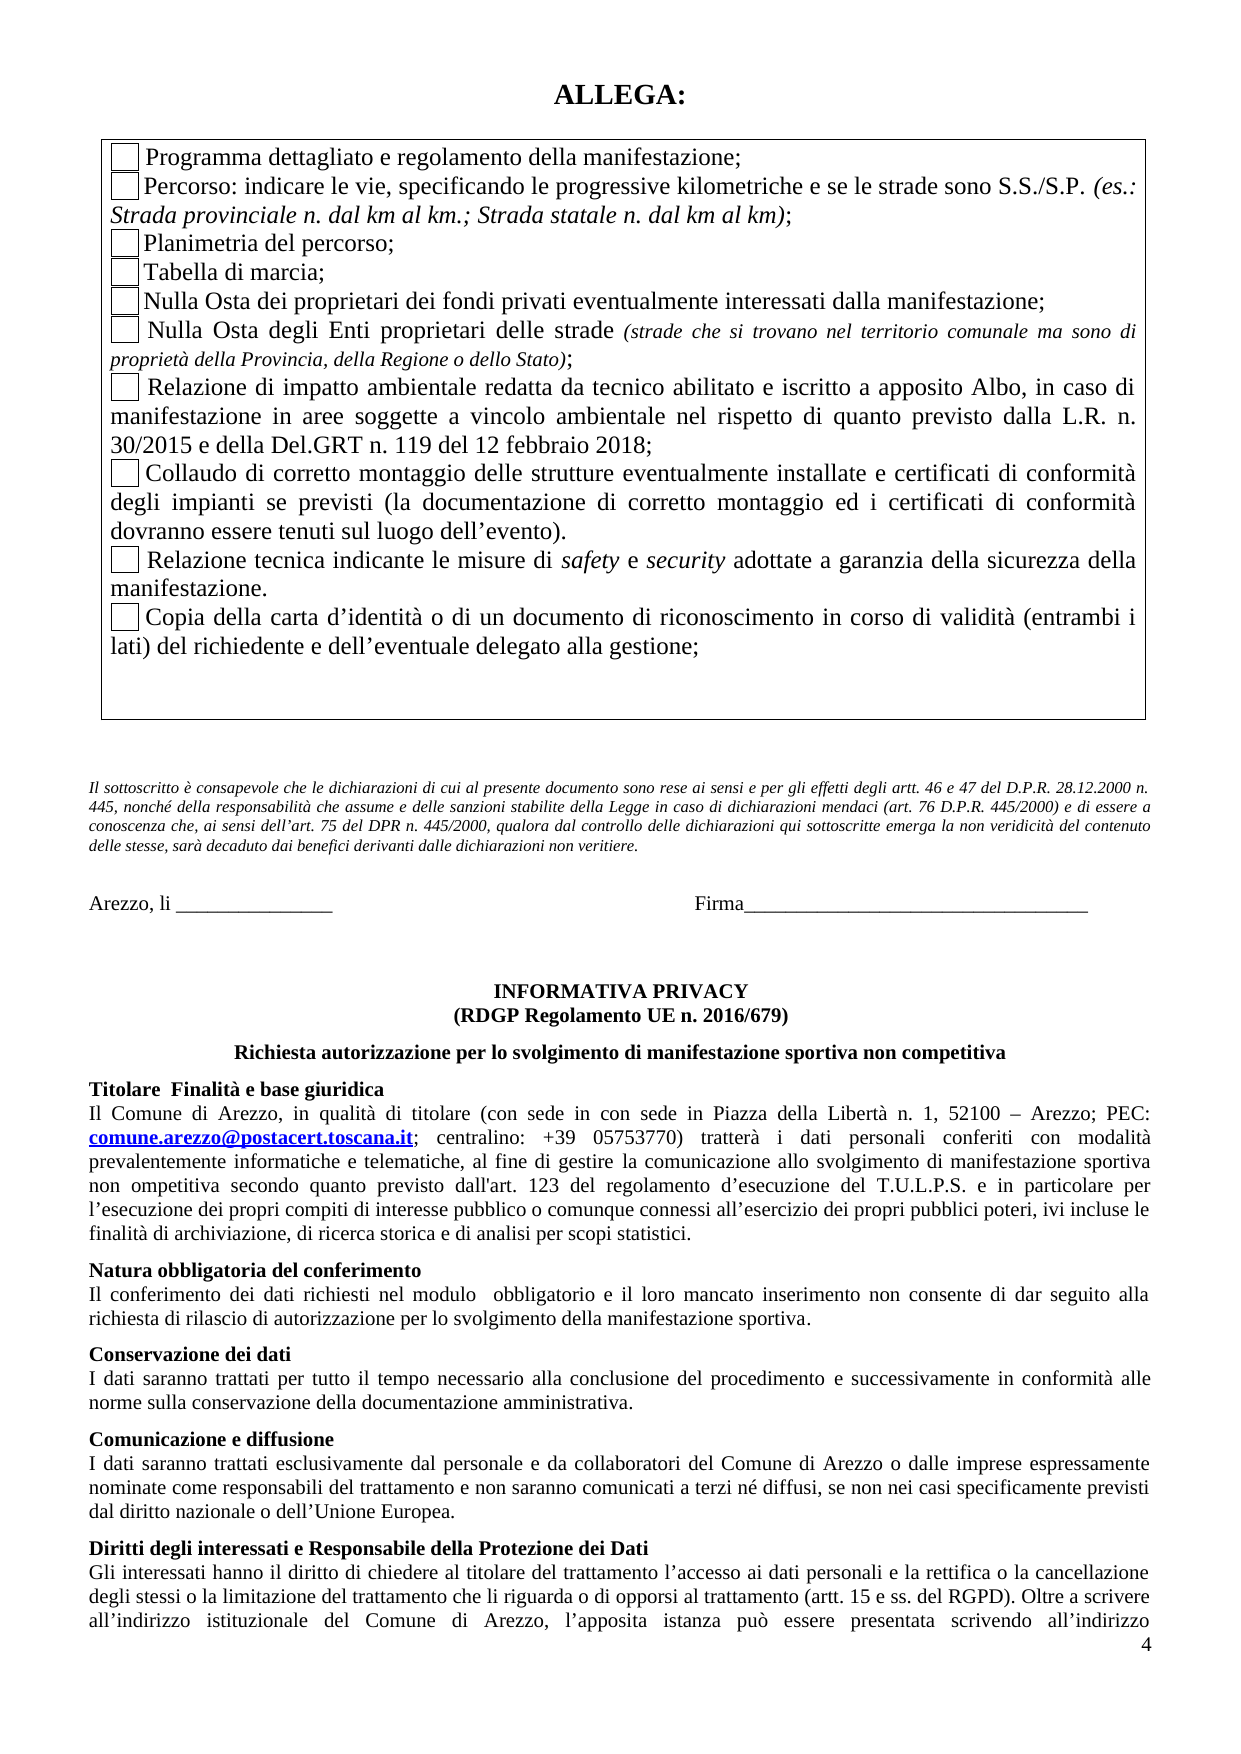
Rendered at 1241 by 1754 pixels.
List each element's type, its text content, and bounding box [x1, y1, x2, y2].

text Nulla Osta dei proprietari dei fondi privati eventualmente interessati dalla manifestazione; [102, 283, 1145, 312]
text Percorso: indicare le vie, specificando le progressive kilometriche e se le strade sono S.S./S.P. (es.: Strada provinciale n. dal km al km.; Strada statale n. dal km al km); [102, 168, 1145, 225]
text Richiesta autorizzazione per lo svolgimento di manifestazione sportiva non competitiva [89, 1040, 1152, 1064]
text Relazione tecnica indicante le misure di safety e security adottate a garanzia della sicurezza della manifestazione. [102, 542, 1145, 599]
text Tabella di marcia; [102, 254, 1145, 283]
text Il Comune di Arezzo, in qualità di titolare (con sede in con sede in Piazza della Libertà n. 1, 52100 – Arezzo; PEC: comune.arezzo@postacert.toscana.it; centralino: +39 05753770) tratterà i dati personali conferiti con modalità prevalentemente informatiche e telematiche, al fine di gestire la comunicazione allo svolgimento di manifestazione sportiva non ompetitiva secondo quanto previsto dall'art. 123 del regolamento d’esecuzione del T.U.L.P.S. e in particolare per l’esecuzione dei propri compiti di interesse pubblico o comunque connessi all’esercizio dei propri pubblici poteri, ivi incluse le finalità di archiviazione, di ricerca storica e di analisi per scopi statistici. [89, 1101, 1152, 1245]
text Natura obbligatoria del conferimento [89, 1257, 1152, 1282]
text I dati saranno trattati per tutto il tempo necessario alla conclusione del procedimento e successivamente in conformità alle norme sulla conservazione della documentazione amministrativa. [89, 1366, 1152, 1414]
text Gli interessati hanno il diritto di chiedere al titolare del trattamento l’accesso ai dati personali e la rettifica o la cancellazione degli stessi o la limitazione del trattamento che li riguarda o di opporsi al trattamento (artt. 15 e ss. del RGPD). Oltre a scrivere all’indirizzo istituzionale del Comune di Arezzo, l’apposita istanza può essere presentata scrivendo all’indirizzo [89, 1560, 1152, 1632]
text Relazione di impatto ambientale redatta da tecnico abilitato e iscritto a apposito Albo, in caso di manifestazione in aree soggette a vincolo ambientale nel rispetto di quanto previsto dalla L.R. n. 30/2015 e della Del.GRT n. 119 del 12 febbraio 2018; [102, 369, 1145, 455]
text Programma dettagliato e regolamento della manifestazione; [102, 140, 1145, 168]
text Diritti degli interessati e Responsabile della Protezione dei Dati [89, 1536, 1152, 1560]
text Nulla Osta degli Enti proprietari delle strade (strade che si trovano nel territorio comunale ma sono di proprietà della Provincia, della Regione o dello Stato); [102, 312, 1145, 369]
list INFORMATIVA PRIVACY [90, 979, 1152, 1003]
text Copia della carta d’identità o di un documento di riconoscimento in corso di validità (entrambi i lati) del richiedente e dell’eventuale delegato alla gestione; [102, 599, 1145, 660]
text Planimetria del percorso; [102, 225, 1145, 254]
text Arezzo, li _______________ Firma_________________________________ [89, 891, 1152, 914]
text Conservazione dei dati [89, 1342, 1152, 1366]
subtitle ALLEGA: [89, 77, 1152, 110]
text Il sottoscritto è consapevole che le dichiarazioni di cui al presente documento sono rese ai sensi e per gli effetti degli artt. 46 e 47 del D.P.R. 28.12.2000 n. 445, nonché della responsabilità che assume e delle sanzioni stabilite della Legge in caso di dichiarazioni mendaci (art. 76 D.P.R. 445/2000) e di essere a conoscenza che, ai sensi dell’art. 75 del DPR n. 445/2000, qualora dal controllo delle dichiarazioni qui sottoscritte emerga la non veridicità del contenuto delle stesse, sarà decaduto dai benefici derivanti dalle dichiarazioni non veritiere. [89, 778, 1152, 854]
text Comunicazione e diffusione [89, 1427, 1152, 1451]
text Il conferimento dei dati richiesti nel modulo obbligatorio e il loro mancato inserimento non consente di dar seguito alla richiesta di rilascio di autorizzazione per lo svolgimento della manifestazione sportiva. [89, 1282, 1152, 1330]
text Titolare Finalità e base giuridica [89, 1077, 1152, 1101]
list (RDGP Regolamento UE n. 2016/679) [90, 1003, 1152, 1027]
text I dati saranno trattati esclusivamente dal personale e da collaboratori del Comune di Arezzo o dalle imprese espressamente nominate come responsabili del trattamento e non saranno comunicati a terzi né diffusi, se non nei casi specificamente previsti dal diritto nazionale o dell’Unione Europea. [89, 1451, 1152, 1523]
text Collaudo di corretto montaggio delle strutture eventualmente installate e certificati di conformità degli impianti se previsti (la documentazione di corretto montaggio ed i certificati di conformità dovranno essere tenuti sul luogo dell’evento). [102, 455, 1145, 542]
